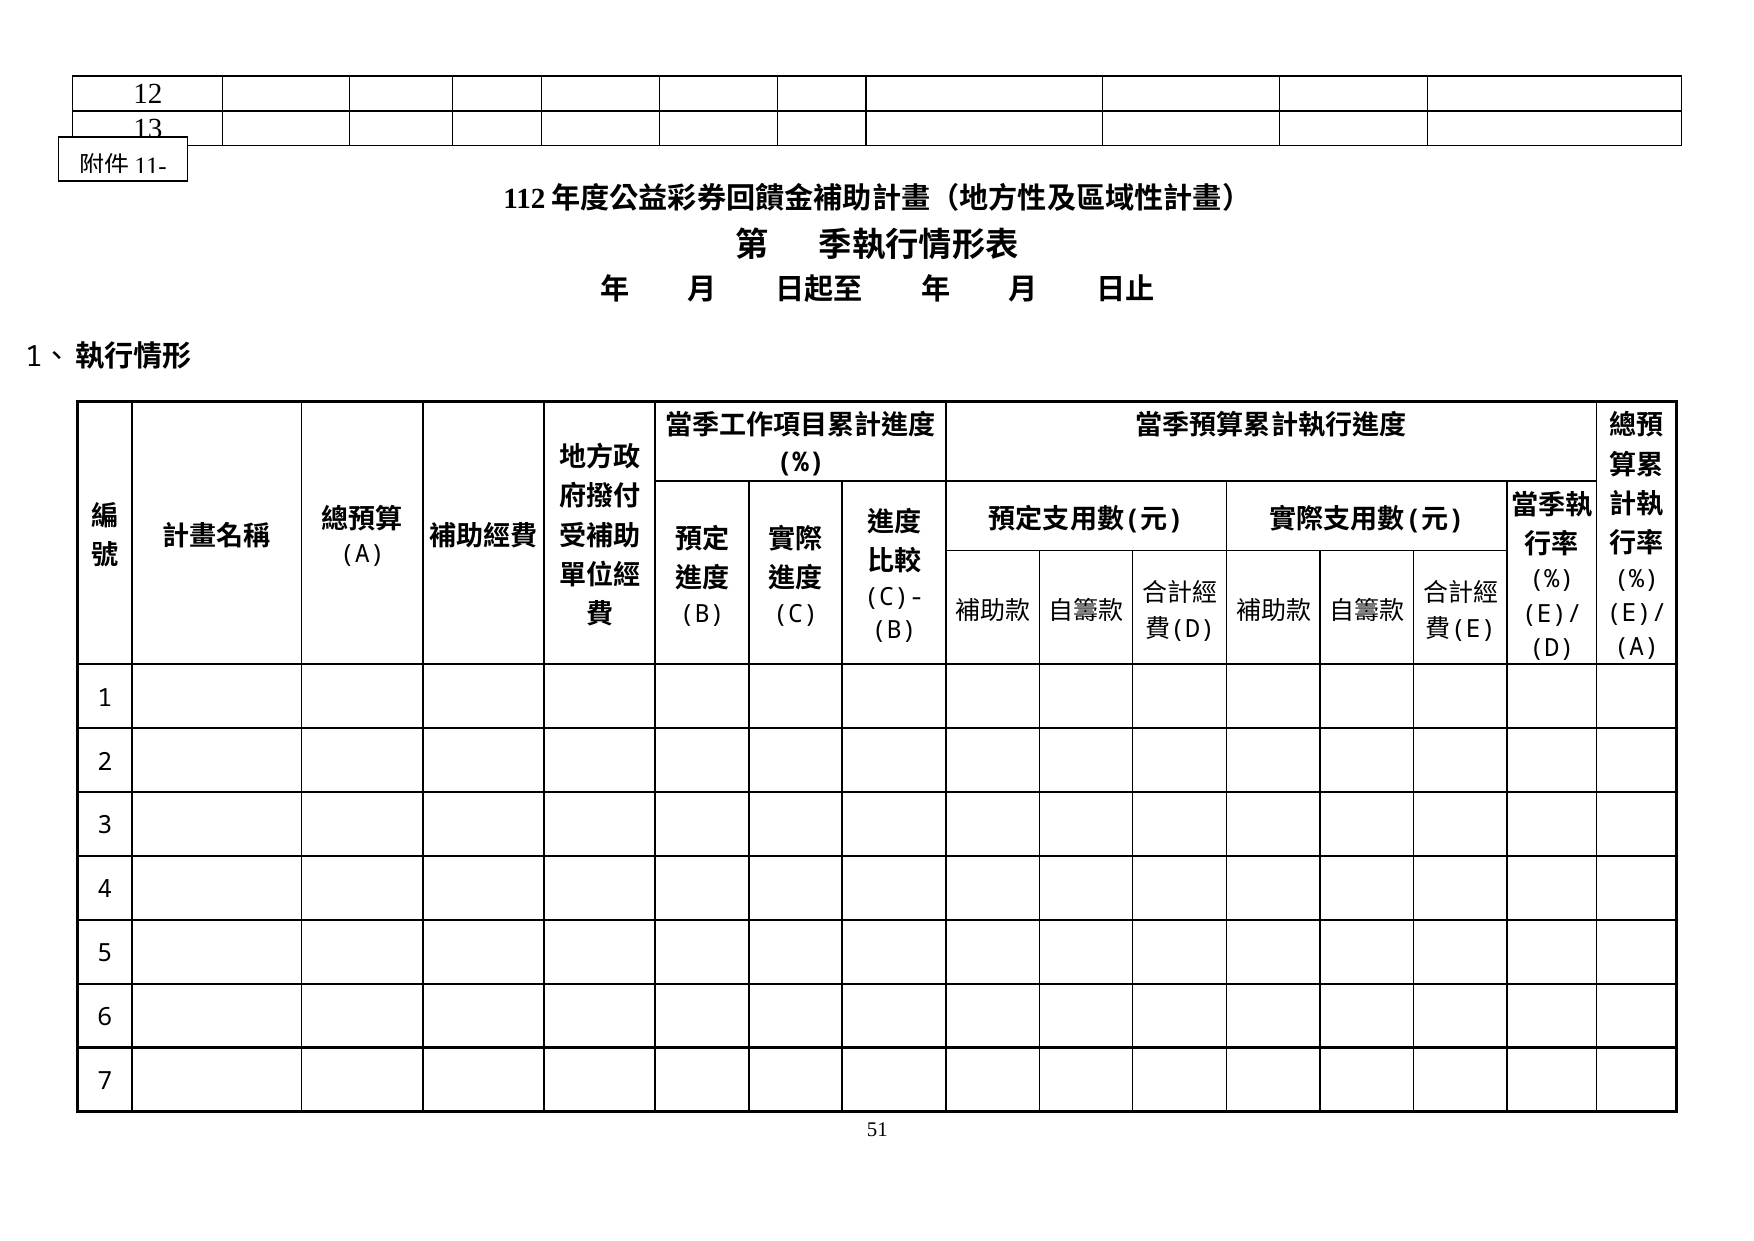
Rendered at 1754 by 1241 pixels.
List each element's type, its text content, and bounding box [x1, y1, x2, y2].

table_cell [302, 793, 422, 855]
table_cell [1597, 985, 1675, 1046]
table_cell [1280, 77, 1427, 110]
table_cell [843, 665, 945, 727]
table_cell [1597, 857, 1675, 919]
table_cell 自籌款 [1040, 551, 1132, 663]
table_cell [350, 112, 452, 145]
table_header 補助經費 [424, 403, 543, 663]
table_cell [424, 921, 543, 983]
table_cell 進度 比較 (C)-(B) [843, 482, 945, 663]
table_cell [542, 77, 659, 110]
table_cell [545, 665, 654, 727]
table_cell [133, 857, 301, 919]
table_cell [1227, 665, 1319, 727]
table_cell 6 [79, 985, 131, 1046]
text 第 季執行情形表 [75, 217, 1679, 266]
table_cell [1103, 112, 1279, 145]
table_cell [750, 857, 841, 919]
table_cell [843, 793, 945, 855]
table_cell [542, 112, 659, 145]
table_cell [424, 793, 543, 855]
table_cell 3 [79, 793, 131, 855]
table_cell [1508, 985, 1596, 1046]
table_cell [1597, 1049, 1675, 1110]
table_cell [867, 112, 1102, 145]
table_cell [947, 985, 1039, 1046]
table_cell [133, 985, 301, 1046]
table_cell [302, 1049, 422, 1110]
table_header 總預算累計執行率(%)(E)/(A) [1597, 403, 1675, 663]
table_cell [545, 793, 654, 855]
table_cell 自籌款 [1321, 551, 1413, 663]
table_cell [843, 729, 945, 791]
table_cell [1508, 1049, 1596, 1110]
table_cell 13 [73, 112, 222, 145]
table_cell [545, 1049, 654, 1110]
table_header 總預算 (A) [302, 403, 422, 663]
table_cell [424, 857, 543, 919]
table_cell [1321, 985, 1413, 1046]
table_cell [1227, 793, 1319, 855]
table_cell 2 [79, 729, 131, 791]
table_cell [750, 665, 841, 727]
table_cell [1133, 857, 1226, 919]
table_cell [1133, 793, 1226, 855]
table_cell [1321, 1049, 1413, 1110]
table_cell [1280, 112, 1427, 145]
table_cell [1428, 112, 1681, 145]
table_header 編號 [79, 403, 131, 663]
table_cell 合計經費(E) [1414, 551, 1506, 663]
table_cell 預定支用數(元) [947, 482, 1226, 550]
table_cell [1133, 985, 1226, 1046]
table_cell [1227, 921, 1319, 983]
table_cell [133, 665, 301, 727]
text 附件11-2 [74, 145, 171, 173]
table_cell [947, 921, 1039, 983]
table_cell [947, 665, 1039, 727]
table_cell [750, 793, 841, 855]
table_cell [1508, 665, 1596, 727]
table_cell [1227, 985, 1319, 1046]
table_cell [660, 77, 777, 110]
table_cell [545, 985, 654, 1046]
table_cell [133, 921, 301, 983]
table_cell [1133, 1049, 1226, 1110]
table_cell [1414, 793, 1506, 855]
table_cell [545, 857, 654, 919]
text 112年度公益彩券回饋金補助計畫（地方性及區域性計畫） [75, 175, 1679, 217]
table_cell [656, 921, 748, 983]
table_cell [1414, 1049, 1506, 1110]
table_cell [1040, 729, 1132, 791]
table_cell [1040, 857, 1132, 919]
table_cell [1227, 857, 1319, 919]
table_cell [302, 857, 422, 919]
table_cell [1321, 793, 1413, 855]
table_cell [947, 857, 1039, 919]
table_cell [1040, 793, 1132, 855]
table_cell [947, 729, 1039, 791]
table_cell [1133, 921, 1226, 983]
table_cell [1414, 729, 1506, 791]
table_cell 實際支用數(元) [1227, 482, 1506, 550]
table_cell 補助款 [1227, 551, 1319, 663]
table_cell [843, 857, 945, 919]
table_cell 12 [73, 77, 222, 110]
table_cell [750, 729, 841, 791]
table_cell 預定 進度 (B) [656, 482, 748, 663]
table_cell [1508, 857, 1596, 919]
table_header 當季預算累計執行進度 [947, 403, 1596, 479]
table_cell [1040, 665, 1132, 727]
table_cell [1321, 921, 1413, 983]
table_cell 補助款 [947, 551, 1039, 663]
table_cell 當季執行率(%)(E)/(D) [1508, 482, 1596, 663]
table_cell 1 [79, 665, 131, 727]
table_cell 合計經費(D) [1133, 551, 1226, 663]
table_cell [1227, 729, 1319, 791]
table_cell [656, 857, 748, 919]
table_cell [656, 793, 748, 855]
table_cell [1508, 793, 1596, 855]
table_cell [223, 112, 349, 145]
table_cell [843, 1049, 945, 1110]
table_cell [1040, 1049, 1132, 1110]
table_cell [302, 985, 422, 1046]
table_cell [1428, 77, 1681, 110]
text 年 月 日起至 年 月 日止 [75, 266, 1679, 308]
table_cell [350, 77, 452, 110]
table_cell [1414, 665, 1506, 727]
table_cell [1321, 729, 1413, 791]
table_cell [750, 921, 841, 983]
table_cell [545, 921, 654, 983]
table_cell [1414, 921, 1506, 983]
table_cell [1508, 921, 1596, 983]
table_cell [453, 112, 541, 145]
table_cell [1597, 793, 1675, 855]
table_cell [424, 985, 543, 1046]
table_cell [656, 1049, 748, 1110]
table_cell [1103, 77, 1279, 110]
table_cell [750, 1049, 841, 1110]
table_cell [302, 729, 422, 791]
table_cell [750, 985, 841, 1046]
table_cell [867, 77, 1102, 110]
table_cell 4 [79, 857, 131, 919]
table_cell 5 [79, 921, 131, 983]
table_cell [778, 112, 865, 145]
table_header 地方政府撥付受補助單位經費 [545, 403, 654, 663]
table_cell [656, 985, 748, 1046]
table_cell [223, 77, 349, 110]
table_cell [424, 665, 543, 727]
table_cell [302, 665, 422, 727]
table_header 計畫名稱 [133, 403, 301, 663]
table_cell [656, 729, 748, 791]
table_cell [133, 729, 301, 791]
table_cell [133, 1049, 301, 1110]
table_cell [1597, 921, 1675, 983]
table_cell [1414, 857, 1506, 919]
table_cell [1227, 1049, 1319, 1110]
table_cell [1597, 729, 1675, 791]
table_cell [1040, 921, 1132, 983]
table_cell [1414, 985, 1506, 1046]
table_cell 7 [79, 1049, 131, 1110]
table_cell [947, 1049, 1039, 1110]
table_cell [1133, 665, 1226, 727]
table_cell [424, 1049, 543, 1110]
table_cell 實際 進度 (C) [750, 482, 841, 663]
table_cell [302, 921, 422, 983]
table_cell [1321, 665, 1413, 727]
table_cell [656, 665, 748, 727]
table_cell [1508, 729, 1596, 791]
table_cell [453, 77, 541, 110]
table_cell [660, 112, 777, 145]
list 執行情形 [25, 333, 1679, 375]
table_cell [1040, 985, 1132, 1046]
table_cell [545, 729, 654, 791]
table_cell [133, 793, 301, 855]
table_cell [1321, 857, 1413, 919]
table_cell [947, 793, 1039, 855]
table_cell [778, 77, 865, 110]
table_cell [424, 729, 543, 791]
table_cell [843, 921, 945, 983]
table_cell [843, 985, 945, 1046]
table_cell [1597, 665, 1675, 727]
table_header 當季工作項目累計進度(%) [656, 403, 945, 479]
table_cell [1133, 729, 1226, 791]
